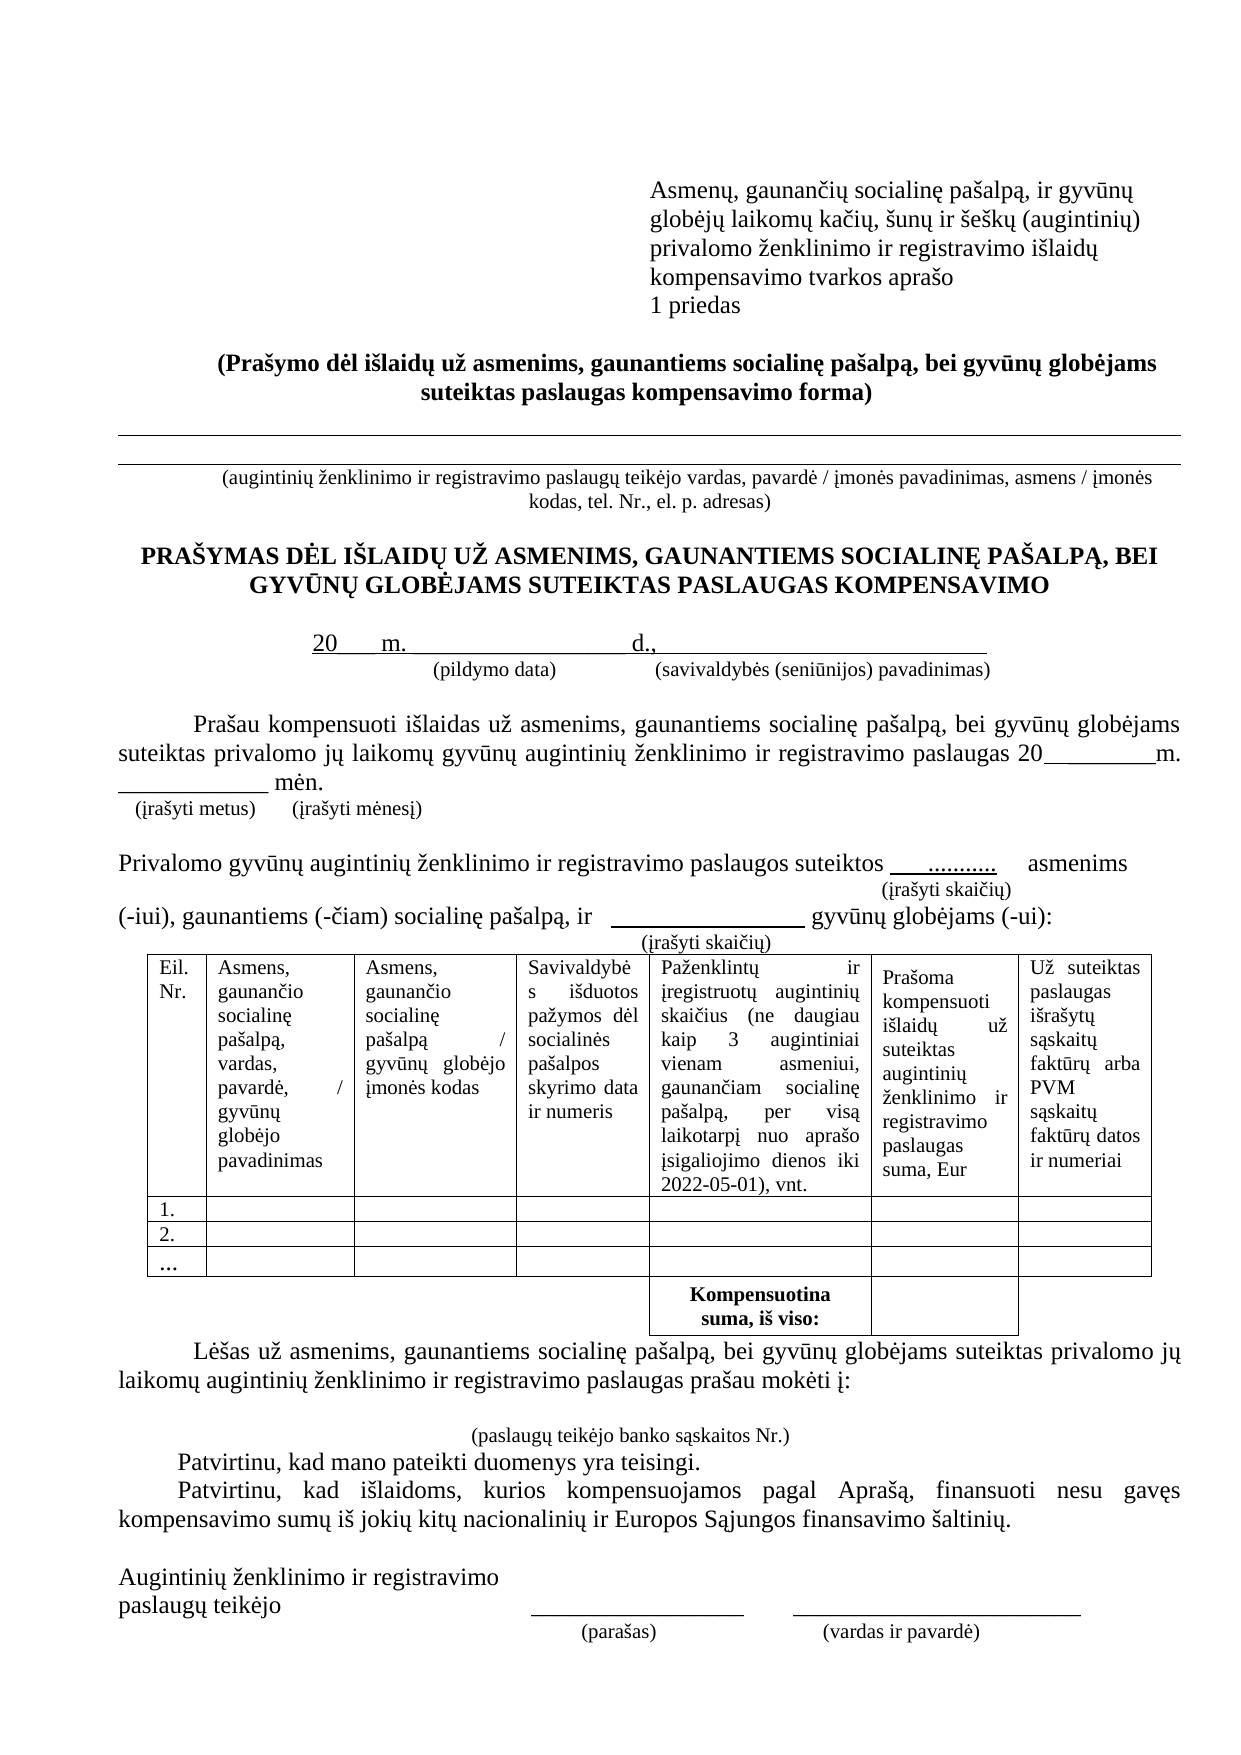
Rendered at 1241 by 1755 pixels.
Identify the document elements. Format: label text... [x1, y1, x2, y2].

text (įrašyti skaičių) [793, 877, 1181, 901]
table_cell [354, 1277, 517, 1335]
table_cell [517, 1222, 649, 1246]
table_cell [517, 1247, 649, 1276]
text Asmenų, gaunančių socialinę pašalpą, ir gyvūnų globėjų laikomų kačių, šunų ir šeškų (augintinių) privalomo ženklinimo ir registravimo išlaidų kompensavimo tvarkos aprašo [649, 176, 1181, 291]
table_header Už suteiktas paslaugas išrašytų sąskaitų faktūrų arba PVM sąskaitų faktūrų datos ir numeriai [1019, 955, 1151, 1196]
text 20___ m. _________________ d., [118, 628, 1181, 656]
table_cell ... [148, 1247, 206, 1276]
text (augintinių ženklinimo ir registravimo paslaugų teikėjo vardas, pavardė / įmonės pavadinimas, asmens / įmonės kodas, tel. Nr., el. p. adresas) [118, 465, 1181, 513]
table_cell [872, 1222, 1018, 1246]
table_cell 2. [148, 1222, 206, 1246]
text (-iui), gaunantiems (-čiam) socialinę pašalpą, ir gyvūnų globėjams (-ui): [118, 901, 1181, 930]
table_cell [650, 1222, 871, 1246]
table_header Asmens, gaunančio socialinę pašalpą / gyvūnų globėjo įmonės kodas [355, 955, 516, 1196]
text Lėšas už asmenims, gaunantiems socialinę pašalpą, bei gyvūnų globėjams suteiktas privalomo jų laikomų augintinių ženklinimo ir registravimo paslaugas prašau mokėti į: [118, 1336, 1181, 1394]
table_header Asmens, gaunančio socialinę pašalpą, vardas, pavardė, / gyvūnų globėjo pavadinimas [207, 955, 354, 1196]
text (Prašymo dėl išlaidų už asmenims, gaunantiems socialinę pašalpą, bei gyvūnų globėjams suteiktas paslaugas kompensavimo forma) [118, 348, 1181, 406]
table_cell [148, 1277, 354, 1305]
table_cell [1019, 1305, 1151, 1335]
table_cell [207, 1197, 354, 1221]
table_header Savivaldybės išduotos pažymos dėl socialinės pašalpos skyrimo data ir numeris [517, 955, 649, 1196]
table_cell [148, 1305, 354, 1335]
table_header Paženklintų ir įregistruotų augintinių skaičius (ne daugiau kaip 3 augintiniai vienam asmeniui, gaunančiam socialinę pašalpą, per visą laikotarpį nuo aprašo įsigaliojimo dienos iki 2022-05-01), vnt. [650, 955, 871, 1196]
text Patvirtinu, kad išlaidoms, kurios kompensuojamos pagal Aprašą, finansuoti nesu gavęs kompensavimo sumų iš jokių kitų nacionalinių ir Europos Sąjungos finansavimo šaltinių. [118, 1475, 1181, 1533]
table_cell [118, 436, 1181, 463]
text PRAŠYMAS DĖL IŠLAIDŲ UŽ ASMENIMS, GAUNANTIEMS SOCIALINĘ PAŠALPĄ, BEI GYVŪNŲ GLOBĖJAMS SUTEIKTAS PASLAUGAS KOMPENSAVIMO [118, 541, 1181, 599]
table_cell [1019, 1197, 1151, 1221]
text (paslaugų teikėjo banko sąskaitos Nr.) [253, 1422, 1181, 1447]
table_header Eil. Nr. [148, 955, 206, 1196]
table_cell [1019, 1247, 1151, 1276]
text 1 priedas [649, 291, 1181, 319]
table_cell [355, 1247, 516, 1276]
table_cell [1019, 1222, 1151, 1246]
text (įrašyti metus) (įrašyti mėnesį) [118, 796, 1181, 819]
table_cell [872, 1247, 1018, 1276]
table_cell [872, 1197, 1018, 1221]
text Prašau kompensuoti išlaidas už asmenims, gaunantiems socialinę pašalpą, bei gyvūnų globėjams suteiktas privalomo jų laikomų gyvūnų augintinių ženklinimo ir registravimo paslaugas 20 _______m. ____________ mėn. [118, 709, 1181, 796]
text paslaugų teikėjo _________________ _______________________ [118, 1590, 1181, 1619]
text (pildymo data) (savivaldybės (seniūnijos) pavadinimas) [118, 656, 1184, 681]
table_cell 1. [148, 1197, 206, 1221]
table_cell [207, 1247, 354, 1276]
table_cell [872, 1277, 1018, 1335]
table_cell Kompensuotina suma, iš viso: [650, 1277, 871, 1335]
text Privalomo gyvūnų augintinių ženklinimo ir registravimo paslaugos suteiktos ........... asmenims [118, 848, 1181, 877]
text (įrašyti skaičių) [118, 930, 1181, 954]
table_cell [517, 1277, 649, 1335]
table_cell [207, 1222, 354, 1246]
text Patvirtinu, kad mano pateikti duomenys yra teisingi. [118, 1447, 1181, 1475]
table_header [118, 406, 1181, 434]
table_cell [1019, 1277, 1151, 1305]
table_cell [517, 1197, 649, 1221]
table_cell [355, 1222, 516, 1246]
text (parašas) (vardas ir pavardė) [118, 1619, 1181, 1643]
text Augintinių ženklinimo ir registravimo [118, 1562, 1181, 1590]
table_header Prašoma kompensuoti išlaidų už suteiktas augintinių ženklinimo ir registravimo paslaugas suma, Eur [872, 955, 1018, 1196]
table_cell [650, 1247, 871, 1276]
table_cell [650, 1197, 871, 1221]
table_cell [355, 1197, 516, 1221]
